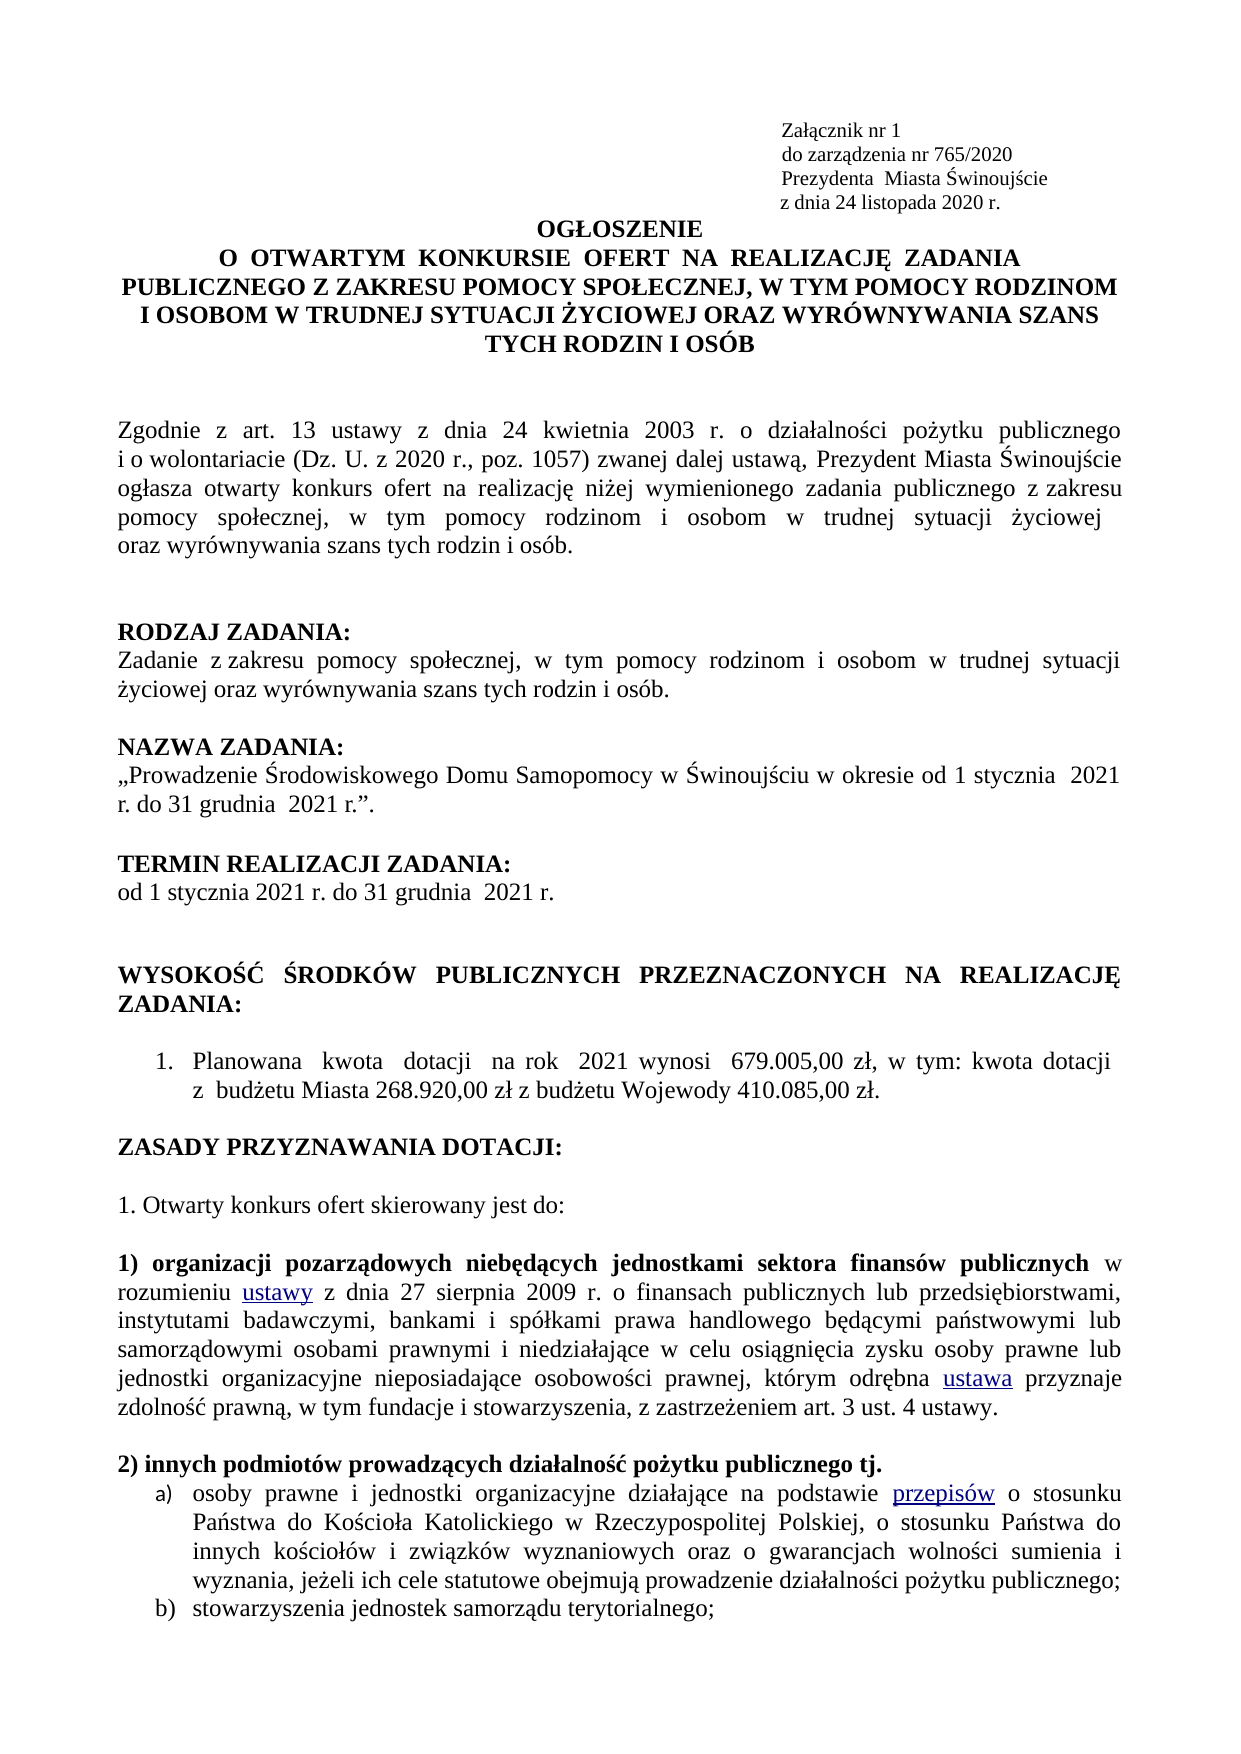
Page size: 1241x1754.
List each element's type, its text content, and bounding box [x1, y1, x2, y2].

text „Prowadzenie Środowiskowego Domu Samopomocy w Świnoujściu w okresie od 1 stycznia 2021 r. do 31 grudnia 2021 r.”. [117, 761, 1122, 818]
text TERMIN REALIZACJI ZADANIA: [117, 849, 1122, 877]
text 2) innych podmiotów prowadzących działalność pożytku publicznego tj. [117, 1449, 1122, 1478]
text OGŁOSZENIE [117, 214, 1122, 243]
text Załącznik nr 1 [781, 118, 1122, 142]
text NAZWA ZADANIA: [117, 732, 1122, 761]
text RODZAJ ZADANIA: [117, 617, 1122, 646]
text WYSOKOŚĆ ŚRODKÓW PUBLICZNYCH PRZEZNACZONYCH NA REALIZACJĘ ZADANIA: [117, 960, 1122, 1017]
text PUBLICZNEGO Z ZAKRESU POMOCY SPOŁECZNEJ, W TYM POMOCY RODZINOM I OSOBOM W TRUDNEJ SYTUACJI ŻYCIOWEJ ORAZ WYRÓWNYWANIA SZANS TYCH RODZIN I OSÓB [117, 272, 1122, 358]
text ZASADY PRZYZNAWANIA DOTACJI: [117, 1132, 1122, 1161]
list Planowana kwota dotacji na rok 2021 wynosi 679.005,00 zł, w tym: kwota dotacji z budżetu Miasta 268.920,00 zł z budżetu Wojewody 410.085,00 zł. [155, 1046, 1122, 1104]
text do zarządzenia nr 765/2020 [782, 142, 1122, 166]
text z dnia 24 listopada 2020 r. [117, 190, 1122, 214]
list stowarzyszenia jednostek samorządu terytorialnego; [155, 1593, 1122, 1622]
text Zgodnie z art. 13 ustawy z dnia 24 kwietnia 2003 r. o działalności pożytku publicznego i o wolontariacie (Dz. U. z 2020 r., poz. 1057) zwanej dalej ustawą, Prezydent Miasta Świnoujście ogłasza otwarty konkurs ofert na realizację niżej wymienionego zadania publicznego z zakresu pomocy społecznej, w tym pomocy rodzinom i osobom w trudnej sytuacji życiowej oraz wyrównywania szans tych rodzin i osób. [117, 416, 1122, 559]
text Zadanie z zakresu pomocy społecznej, w tym pomocy rodzinom i osobom w trudnej sytuacji życiowej oraz wyrównywania szans tych rodzin i osób. [117, 646, 1122, 703]
text 1. Otwarty konkurs ofert skierowany jest do: [117, 1190, 1122, 1219]
text Prezydenta Miasta Świnoujście [781, 166, 1122, 190]
text O OTWARTYM KONKURSIE OFERT NA REALIZACJĘ ZADANIA [117, 243, 1122, 272]
text od 1 stycznia 2021 r. do 31 grudnia 2021 r. [117, 877, 1122, 906]
list osoby prawne i jednostki organizacyjne działające na podstawie przepisów o stosunku Państwa do Kościoła Katolickiego w Rzeczypospolitej Polskiej, o stosunku Państwa do innych kościołów i związków wyznaniowych oraz o gwarancjach wolności sumienia i wyznania, jeżeli ich cele statutowe obejmują prowadzenie działalności pożytku publicznego; [155, 1478, 1122, 1593]
text 1) organizacji pozarządowych niebędących jednostkami sektora finansów publicznych w rozumieniu ustawy z dnia 27 sierpnia 2009 r. o finansach publicznych lub przedsiębiorstwami, instytutami badawczymi, bankami i spółkami prawa handlowego będącymi państwowymi lub samorządowymi osobami prawnymi i niedziałające w celu osiągnięcia zysku osoby prawne lub jednostki organizacyjne nieposiadające osobowości prawnej, którym odrębna ustawa przyznaje zdolność prawną, w tym fundacje i stowarzyszenia, z zastrzeżeniem art. 3 ust. 4 ustawy. [117, 1248, 1122, 1420]
